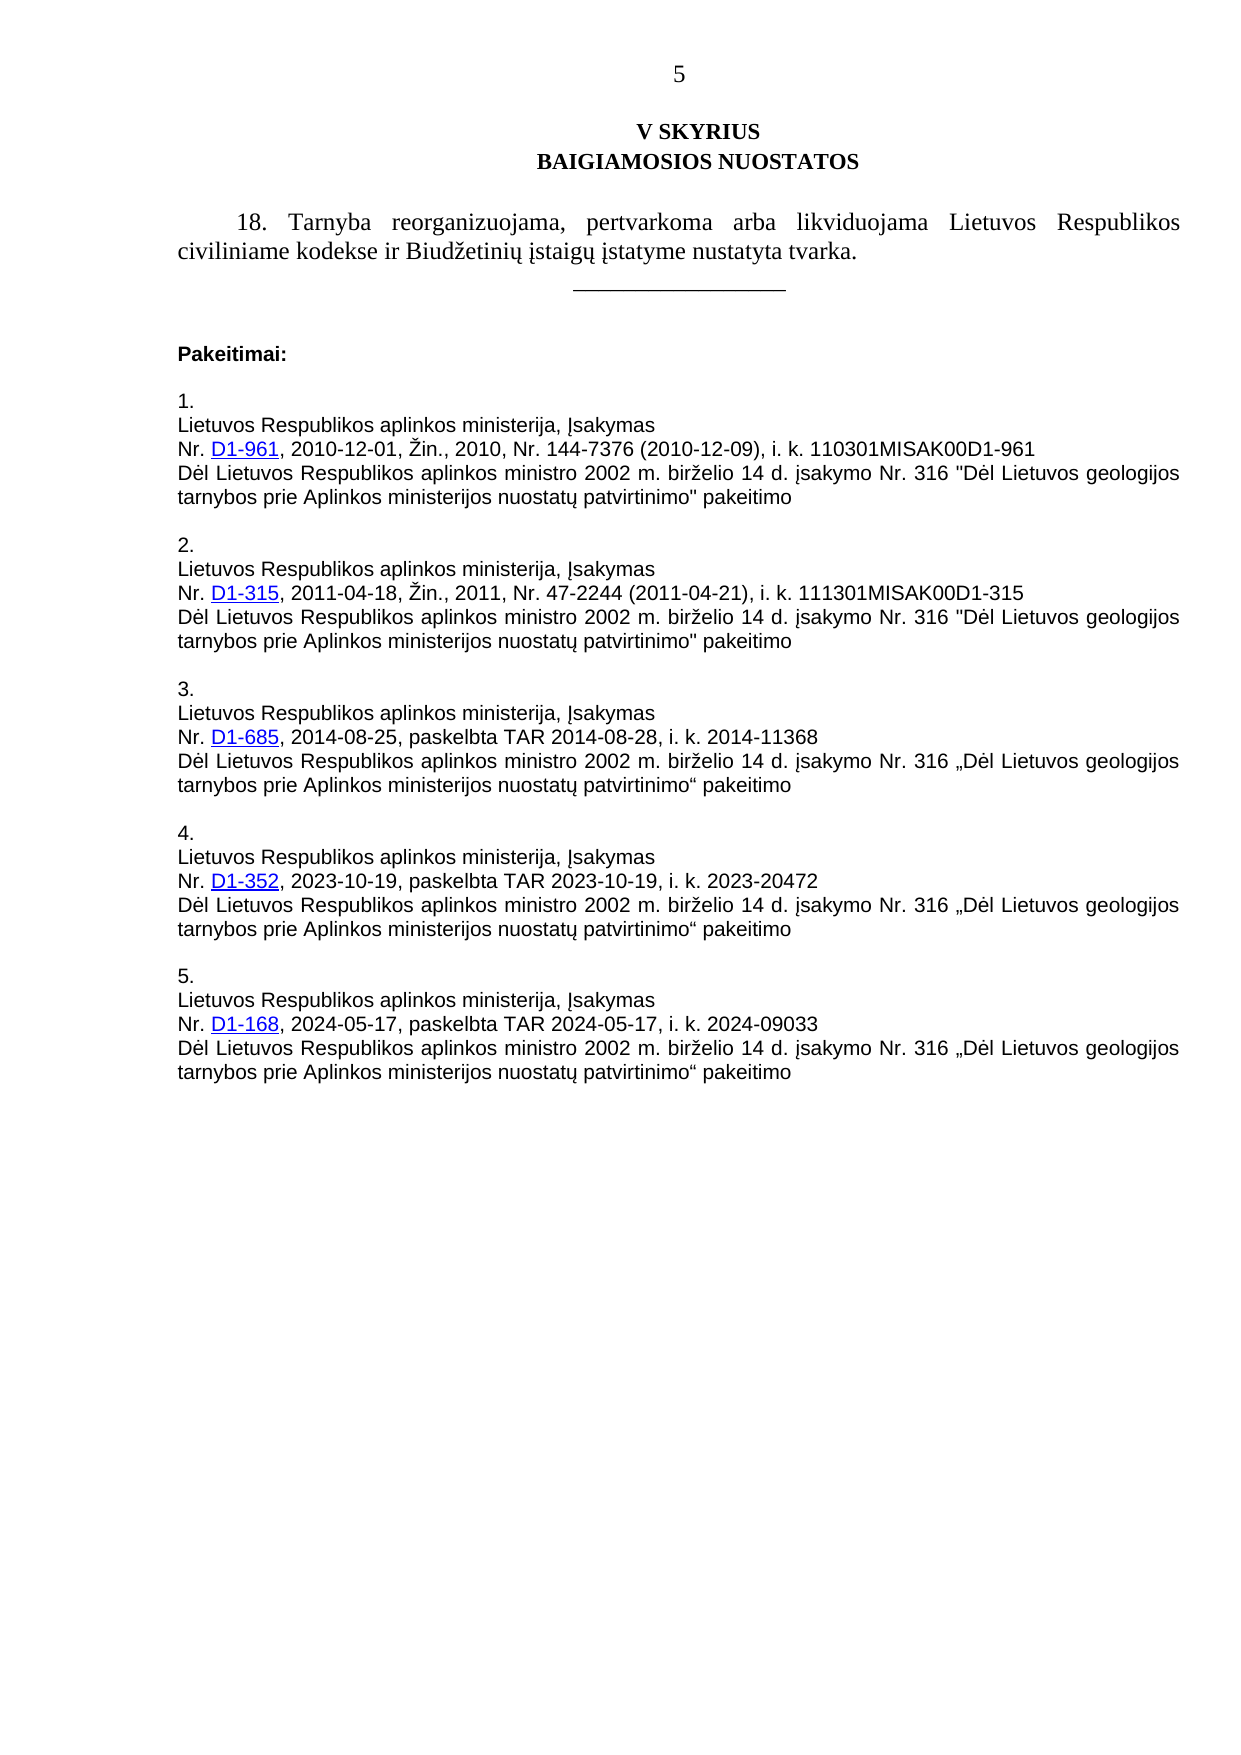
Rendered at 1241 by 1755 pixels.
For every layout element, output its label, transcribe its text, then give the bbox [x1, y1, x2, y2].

text Lietuvos Respublikos aplinkos ministerija, Įsakymas [177, 844, 1181, 868]
text 2. [177, 533, 1181, 557]
text Lietuvos Respublikos aplinkos ministerija, Įsakymas [177, 557, 1181, 581]
text 3. [177, 677, 1181, 701]
text _________________ [177, 265, 1181, 293]
text Dėl Lietuvos Respublikos aplinkos ministro 2002 m. birželio 14 d. įsakymo Nr. 316 „Dėl Lietuvos geologijos tarnybos prie Aplinkos ministerijos nuostatų patvirtinimo“ pakeitimo [177, 1036, 1181, 1084]
text 5. [177, 964, 1181, 988]
text Lietuvos Respublikos aplinkos ministerija, Įsakymas [177, 413, 1181, 437]
text Dėl Lietuvos Respublikos aplinkos ministro 2002 m. birželio 14 d. įsakymo Nr. 316 "Dėl Lietuvos geologijos tarnybos prie Aplinkos ministerijos nuostatų patvirtinimo" pakeitimo [177, 461, 1181, 509]
text 1. [177, 389, 1181, 413]
text Pakeitimai: [177, 341, 1181, 365]
text Dėl Lietuvos Respublikos aplinkos ministro 2002 m. birželio 14 d. įsakymo Nr. 316 „Dėl Lietuvos geologijos tarnybos prie Aplinkos ministerijos nuostatų patvirtinimo“ pakeitimo [177, 749, 1181, 797]
text Dėl Lietuvos Respublikos aplinkos ministro 2002 m. birželio 14 d. įsakymo Nr. 316 "Dėl Lietuvos geologijos tarnybos prie Aplinkos ministerijos nuostatų patvirtinimo" pakeitimo [177, 605, 1181, 653]
text Lietuvos Respublikos aplinkos ministerija, Įsakymas [177, 988, 1181, 1012]
text Nr. D1-168, 2024-05-17, paskelbta TAR 2024-05-17, i. k. 2024-09033 [177, 1012, 1181, 1036]
text Nr. D1-685, 2014-08-25, paskelbta TAR 2014-08-28, i. k. 2014-11368 [177, 725, 1181, 749]
text Dėl Lietuvos Respublikos aplinkos ministro 2002 m. birželio 14 d. įsakymo Nr. 316 „Dėl Lietuvos geologijos tarnybos prie Aplinkos ministerijos nuostatų patvirtinimo“ pakeitimo [177, 892, 1181, 940]
text 4. [177, 821, 1181, 844]
text Nr. D1-352, 2023-10-19, paskelbta TAR 2023-10-19, i. k. 2023-20472 [177, 868, 1181, 892]
text Nr. D1-961, 2010-12-01, Žin., 2010, Nr. 144-7376 (2010-12-09), i. k. 110301MISAK00D1-961 [177, 437, 1181, 461]
text Nr. D1-315, 2011-04-18, Žin., 2011, Nr. 47-2244 (2011-04-21), i. k. 111301MISAK00D1-315 [177, 581, 1181, 605]
text V SKYRIUS [215, 118, 1181, 144]
text 18. Tarnyba reorganizuojama, pertvarkoma arba likviduojama Lietuvos Respublikos civiliniame kodekse ir Biudžetinių įstaigų įstatyme nustatyta tvarka. [177, 207, 1181, 265]
text Baigiamosios nuostatos [215, 148, 1181, 175]
text Lietuvos Respublikos aplinkos ministerija, Įsakymas [177, 701, 1181, 725]
